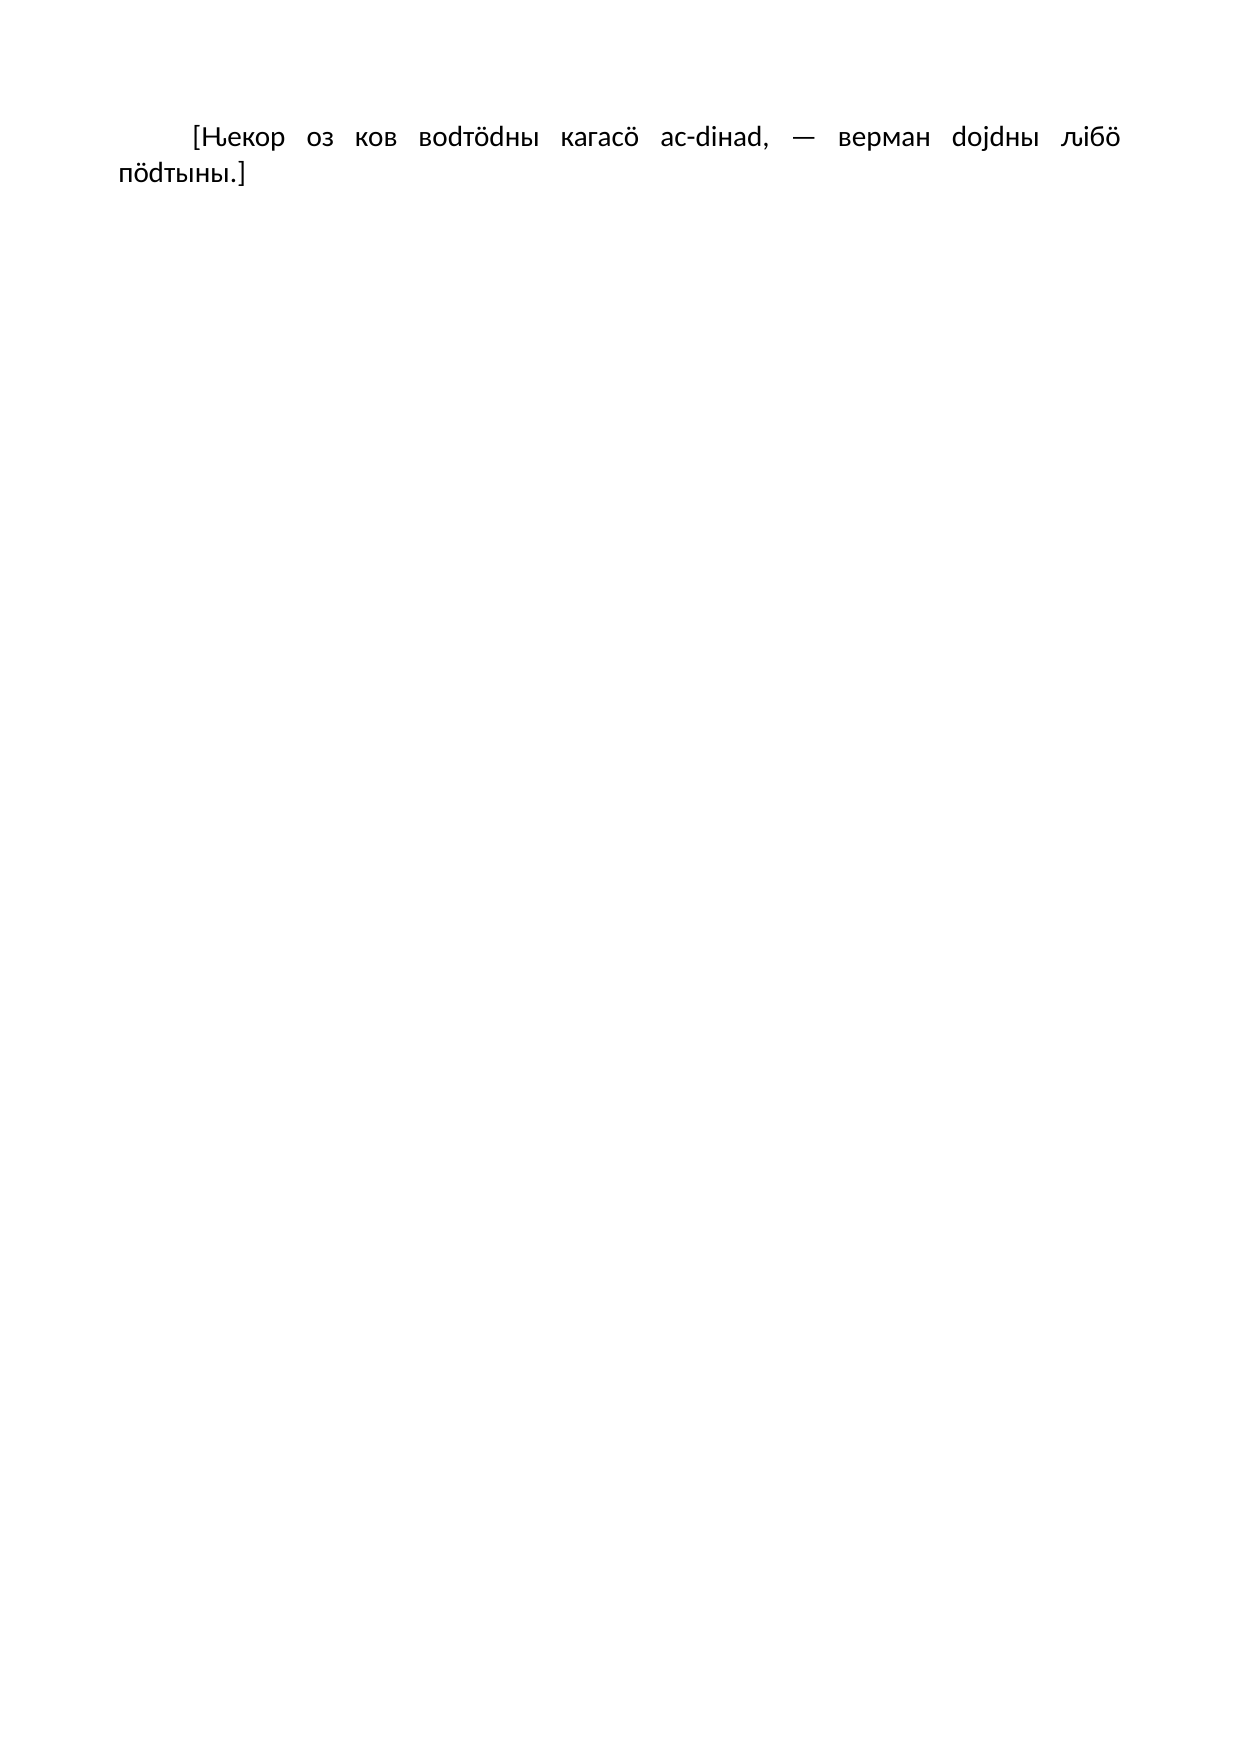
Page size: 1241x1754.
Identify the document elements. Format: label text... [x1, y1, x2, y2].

text [Ԋекор оз ков воԁтӧԁны кагасӧ ас-ԁінаԁ, — верман ԁојԁны ԉібӧ пӧԁтыны.] [118, 118, 1122, 189]
